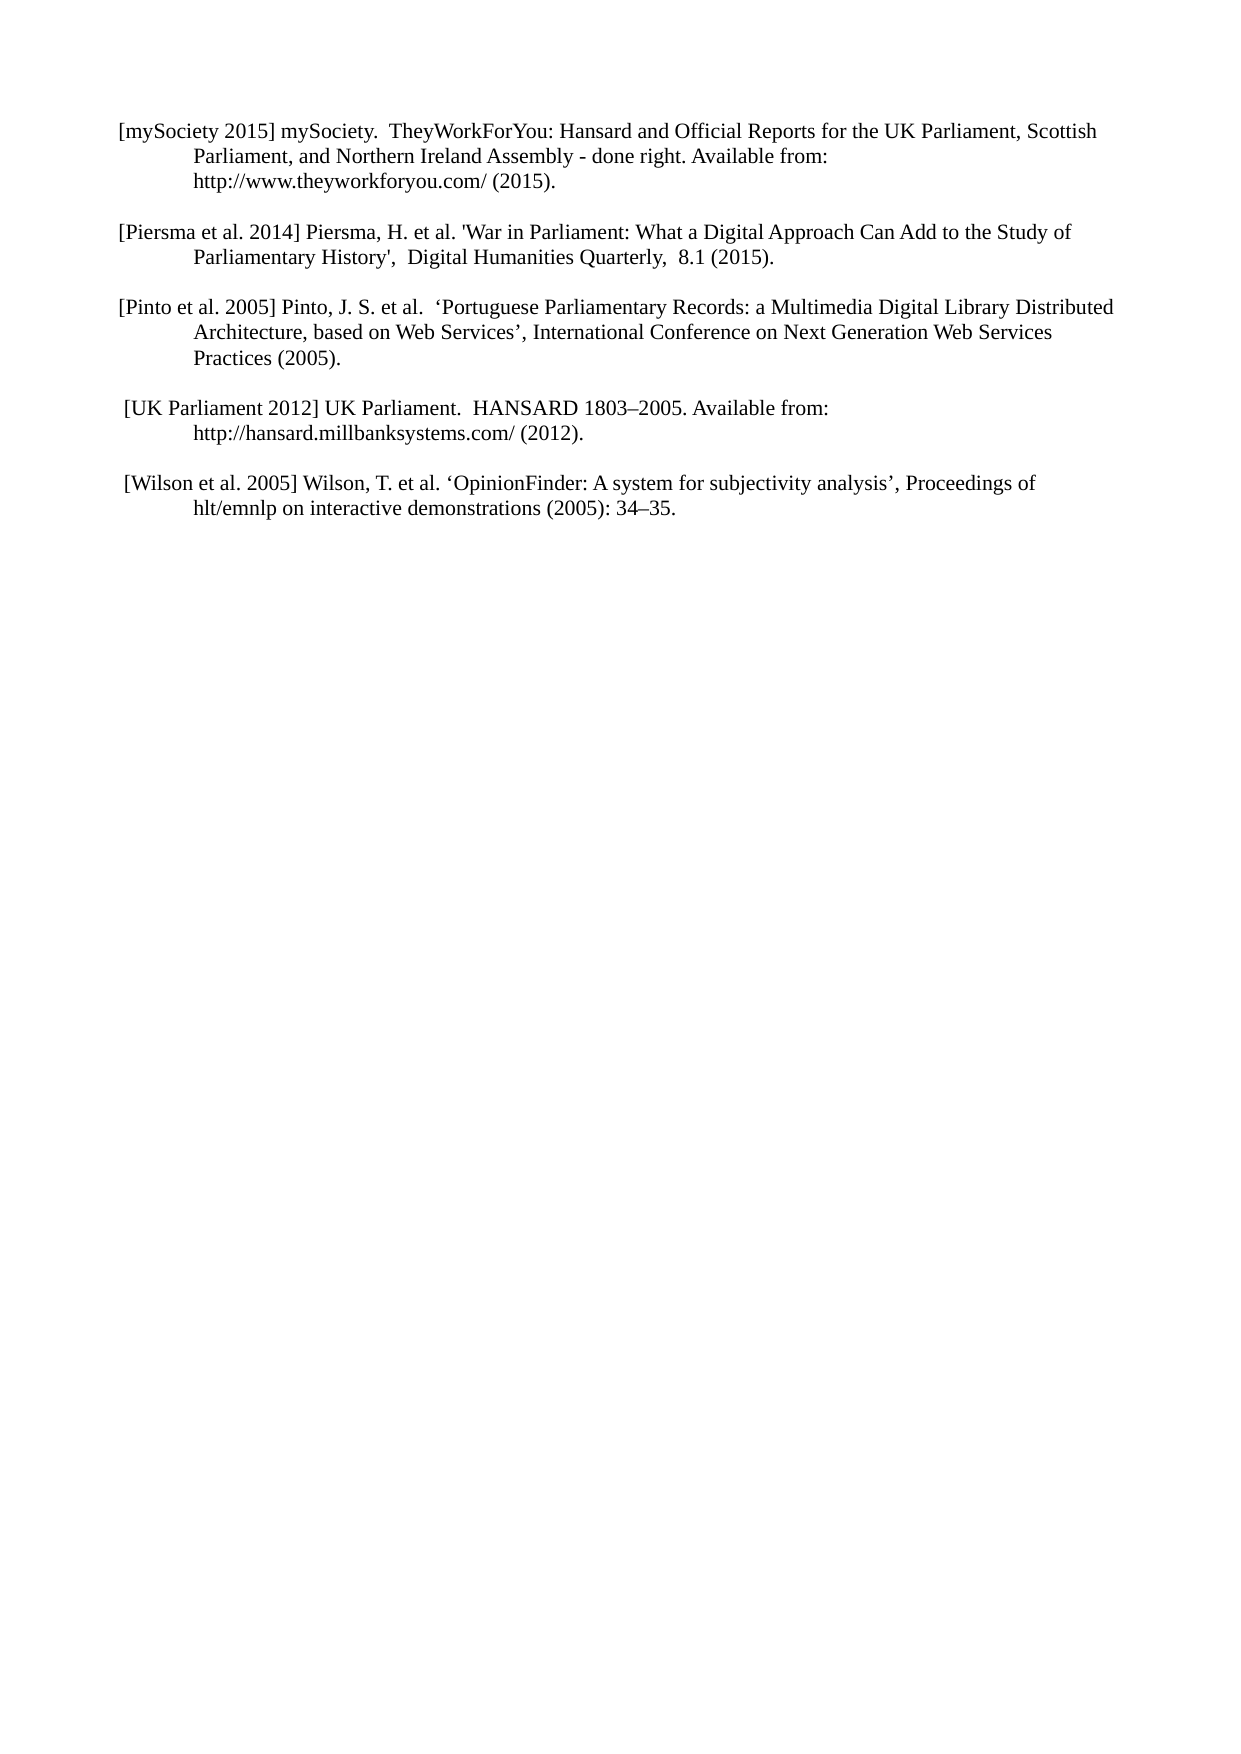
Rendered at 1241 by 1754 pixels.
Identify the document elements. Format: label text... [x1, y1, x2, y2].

text [mySociety 2015] mySociety. TheyWorkForYou: Hansard and Official Reports for the UK Parliament, Scottish Parliament, and Northern Ireland Assembly - done right. Available from: http://www.theyworkforyou.com/ (2015). [118, 118, 1122, 194]
text [Wilson et al. 2005] Wilson, T. et al. ‘OpinionFinder: A system for subjectivity analysis’, Proceedings of hlt/emnlp on interactive demonstrations (2005): 34–35. [118, 470, 1122, 521]
text [Piersma et al. 2014] Piersma, H. et al. 'War in Parliament: What a Digital Approach Can Add to the Study of Parliamentary History', Digital Humanities Quarterly, 8.1 (2015). [118, 219, 1122, 269]
text [Pinto et al. 2005] Pinto, J. S. et al. ‘Portuguese Parliamentary Records: a Multimedia Digital Library Distributed Architecture, based on Web Services’, International Conference on Next Generation Web Services Practices (2005). [118, 294, 1122, 370]
text [UK Parliament 2012] UK Parliament. HANSARD 1803–2005. Available from: http://hansard.millbanksystems.com/ (2012). [118, 395, 1122, 445]
